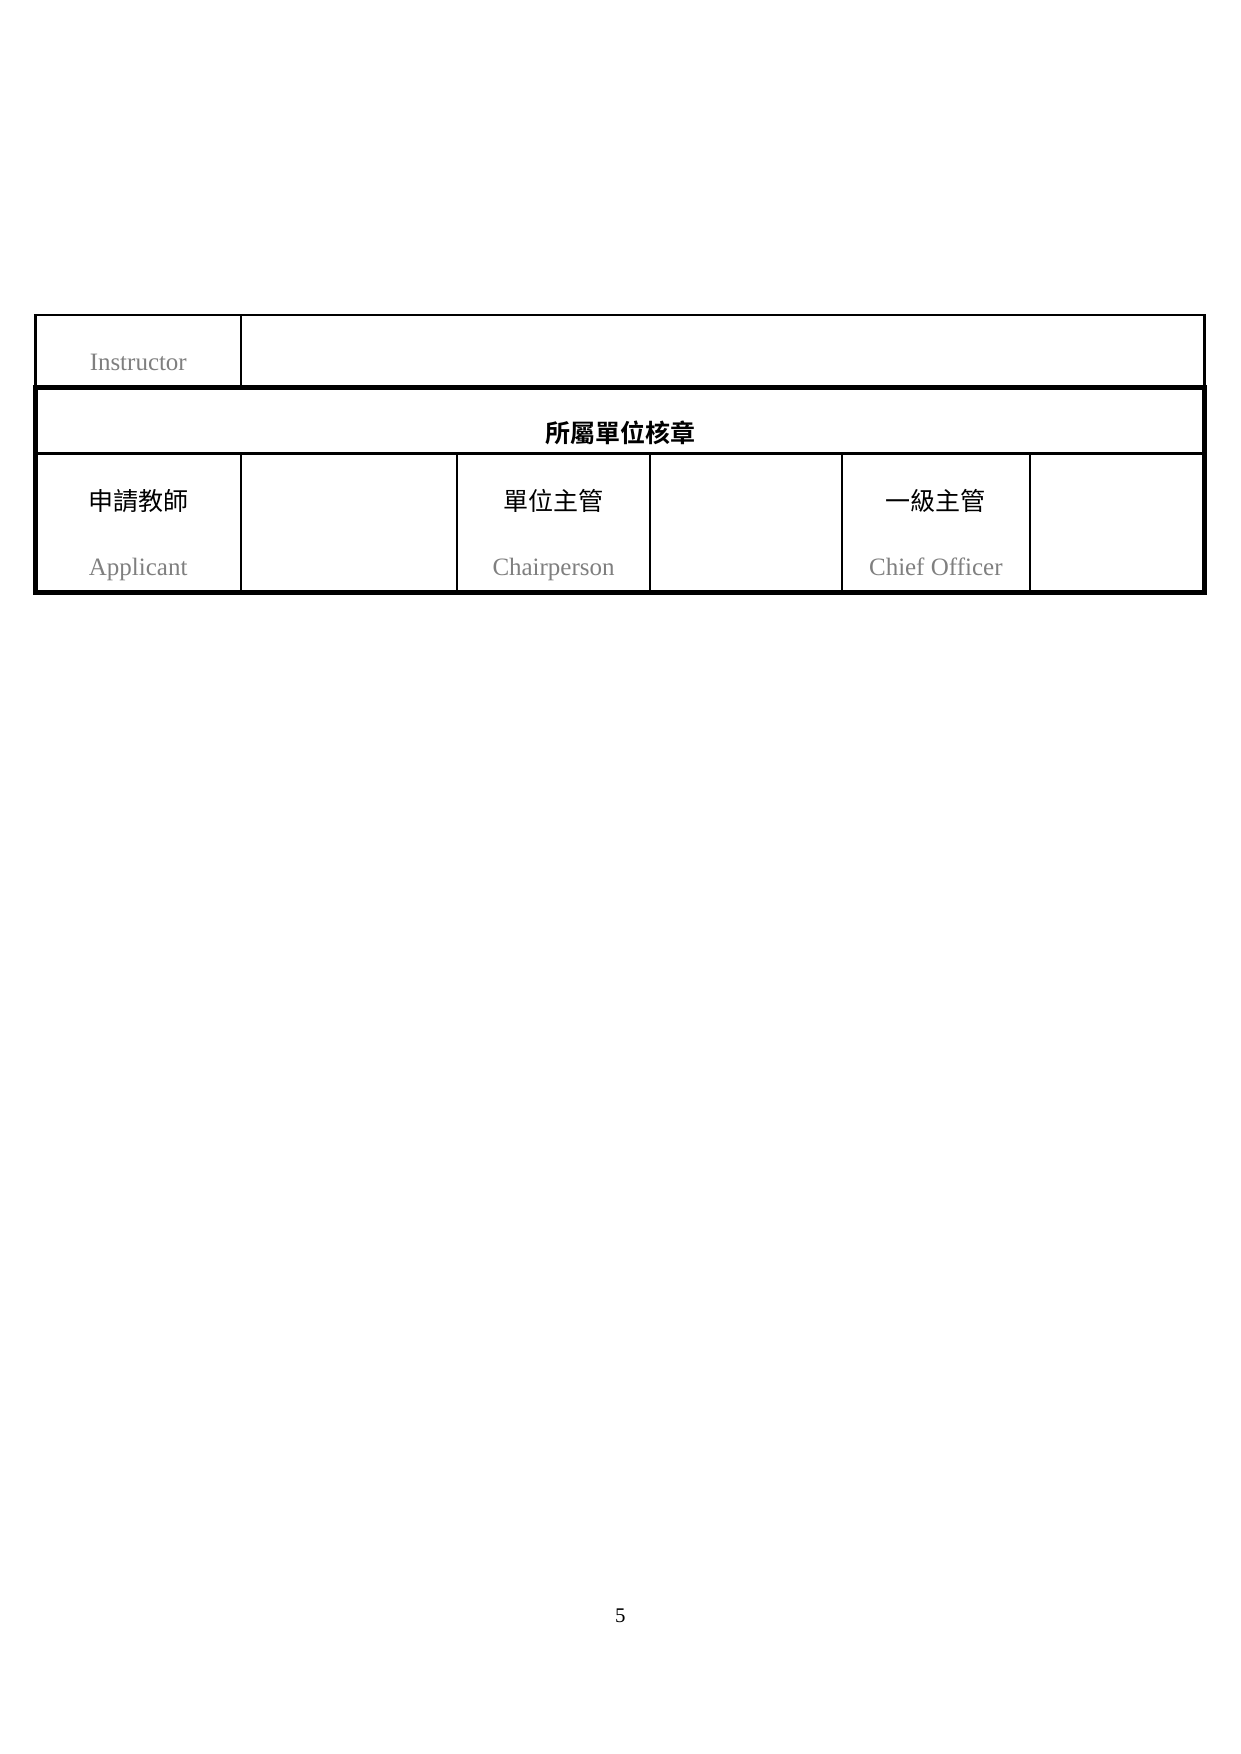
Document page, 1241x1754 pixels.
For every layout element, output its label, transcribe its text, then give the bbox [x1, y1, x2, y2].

table_cell 所屬單位核章 [38, 390, 1202, 452]
table_cell 單位主管 Chairperson [458, 455, 649, 590]
table_cell 一級主管 Chief Officer [843, 455, 1029, 590]
table_cell [242, 316, 1203, 385]
table_cell 申請教師 Applicant [38, 455, 240, 590]
table_cell [242, 455, 456, 590]
table_cell Instructor [37, 316, 240, 385]
table_cell [1031, 455, 1202, 590]
table_cell [651, 455, 841, 590]
